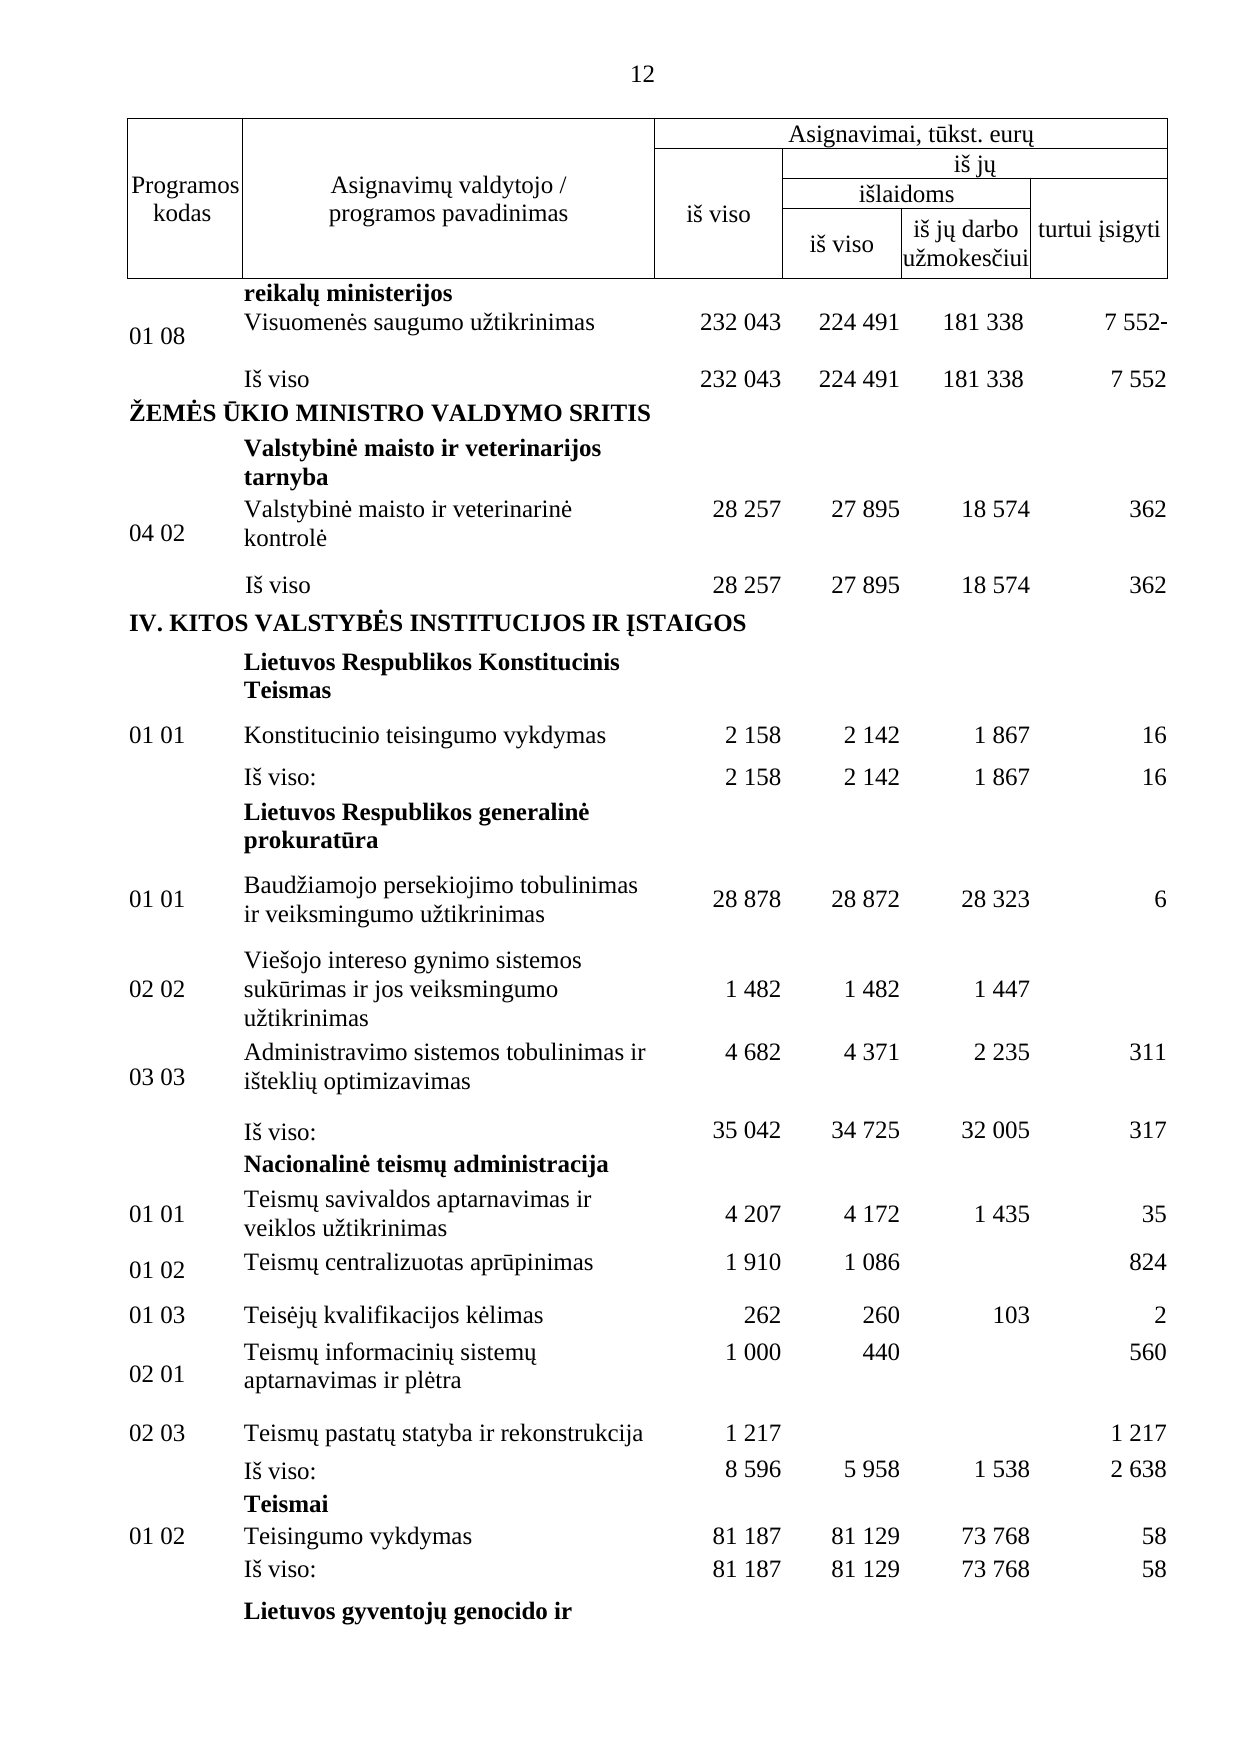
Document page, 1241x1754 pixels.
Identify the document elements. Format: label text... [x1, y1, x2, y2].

table_cell 81 129 [782, 1520, 901, 1552]
table_cell 181 338 [901, 364, 1031, 397]
table_cell Lietuvos Respublikos generalinė prokuratūra [243, 793, 654, 858]
table_header Asignavimų valdytojo / programos pavadinimas [243, 119, 654, 278]
table_cell [1031, 1148, 1168, 1180]
table_cell Teismų pastatų statyba ir rekonstrukcija [243, 1411, 654, 1454]
table_cell Iš viso: [243, 760, 654, 793]
table_cell Iš viso: [243, 1552, 654, 1584]
table_cell 4 172 [782, 1180, 901, 1247]
table_cell Teisingumo vykdymas [243, 1520, 654, 1552]
table_cell [901, 793, 1031, 858]
table_cell 58 [1031, 1552, 1168, 1584]
table_cell 18 574 [901, 570, 1031, 602]
table_header Programos kodas [128, 119, 242, 278]
table_cell reikalų ministerijos [243, 279, 654, 307]
table_cell 01 02 [128, 1247, 242, 1292]
table_cell [654, 1487, 782, 1519]
table_cell 2 158 [654, 708, 782, 760]
table_cell [654, 429, 782, 494]
table_cell Iš viso: [243, 1115, 654, 1148]
table_cell [782, 279, 901, 307]
table_cell [128, 1455, 242, 1487]
table_cell 28 878 [654, 858, 782, 940]
table_cell 4 207 [654, 1180, 782, 1247]
table_cell 362 [1031, 494, 1168, 570]
table_cell 27 895 [782, 570, 901, 602]
table_cell 5 958 [782, 1455, 901, 1487]
table_cell [128, 760, 242, 793]
table_cell [901, 1487, 1031, 1519]
table_cell [1031, 603, 1168, 643]
table_cell [128, 570, 242, 602]
table_cell 317 [1031, 1115, 1168, 1148]
table_cell 81 129 [782, 1552, 901, 1584]
table_cell [128, 429, 242, 494]
table_cell 01 01 [128, 1180, 242, 1247]
table_cell 181 338 [901, 307, 1031, 364]
table_cell [782, 1148, 901, 1180]
table_cell Teismų savivaldos aptarnavimas ir veiklos užtikrinimas [243, 1180, 654, 1247]
table_cell Iš viso [243, 570, 654, 602]
table_cell 824 [1031, 1247, 1168, 1292]
table_cell [901, 279, 1031, 307]
table_cell [782, 429, 901, 494]
table_header Asignavimai, tūkst. eurų [655, 119, 1167, 148]
table_cell 103 [901, 1292, 1031, 1337]
table_cell [128, 1115, 242, 1148]
table_cell 4 682 [654, 1038, 782, 1115]
table_cell 27 895 [782, 494, 901, 570]
table_cell 28 257 [654, 570, 782, 602]
table_cell [1031, 279, 1168, 307]
table_cell 1 867 [901, 708, 1031, 760]
table_cell 03 03 [128, 1038, 242, 1115]
table_cell Viešojo intereso gynimo sistemos sukūrimas ir jos veiksmingumo užtikrinimas [243, 940, 654, 1037]
table_cell [1031, 940, 1168, 1037]
table_cell 28 257 [654, 494, 782, 570]
table_cell 224 491 [782, 364, 901, 397]
table_cell 01 02 [128, 1520, 242, 1552]
table_cell [654, 1148, 782, 1180]
table_cell 224 491 [782, 307, 901, 364]
table_cell 2 142 [782, 708, 901, 760]
table_cell [128, 1552, 242, 1584]
table_cell 8 596 [654, 1455, 782, 1487]
table_cell Teismai [243, 1487, 654, 1519]
table_cell IV. KITOS VALSTYBĖS INSTITUCIJOS IR ĮSTAIGOS [128, 603, 1031, 643]
table_cell 02 02 [128, 940, 242, 1037]
table_cell iš viso [783, 209, 901, 278]
table_cell 2 235 [901, 1038, 1031, 1115]
table_cell [128, 1585, 242, 1636]
table_cell 1 000 [654, 1337, 782, 1411]
table_cell 6 [1031, 858, 1168, 940]
table_cell 01 03 [128, 1292, 242, 1337]
table_cell 81 187 [654, 1552, 782, 1584]
table_cell 04 02 [128, 494, 242, 570]
table_cell [128, 793, 242, 858]
table_cell 2 158 [654, 760, 782, 793]
table_cell [654, 279, 782, 307]
table_cell [128, 643, 242, 708]
table_cell Nacionalinė teismų administracija [243, 1148, 654, 1180]
table_cell 440 [782, 1337, 901, 1411]
table_cell 1 435 [901, 1180, 1031, 1247]
table_cell [128, 364, 242, 397]
table_cell [654, 1585, 782, 1636]
table_cell 73 768 [901, 1552, 1031, 1584]
table_cell [654, 793, 782, 858]
table_cell [782, 793, 901, 858]
table_cell 260 [782, 1292, 901, 1337]
table_cell 1 217 [654, 1411, 782, 1454]
table_cell Valstybinė maisto ir veterinarijos tarnyba [243, 429, 654, 494]
table_cell 4 371 [782, 1038, 901, 1115]
table_cell [1031, 1585, 1168, 1636]
table_cell 32 005 [901, 1115, 1031, 1148]
table_cell [782, 1585, 901, 1636]
table_cell 1 482 [782, 940, 901, 1037]
table_cell 58 [1031, 1520, 1168, 1552]
table_cell [901, 1585, 1031, 1636]
table_cell [1031, 643, 1168, 708]
table_cell turtui įsigyti [1031, 179, 1167, 278]
table_cell 232 043 [654, 364, 782, 397]
table_cell [1031, 793, 1168, 858]
table_cell 1 217 [1031, 1411, 1168, 1454]
table_cell [901, 1337, 1031, 1411]
table_cell 1 447 [901, 940, 1031, 1037]
table_cell 16 [1031, 760, 1168, 793]
table_cell 7 552 [1031, 364, 1168, 397]
table_cell 1 538 [901, 1455, 1031, 1487]
table_cell 1 910 [654, 1247, 782, 1292]
table_cell [901, 643, 1031, 708]
table_cell 35 042 [654, 1115, 782, 1148]
table_cell [128, 279, 242, 307]
table_cell 02 01 [128, 1337, 242, 1411]
table_cell 2 638 [1031, 1455, 1168, 1487]
table_cell 1 867 [901, 760, 1031, 793]
table_cell 232 043 [654, 307, 782, 364]
table_cell [782, 643, 901, 708]
table_cell 262 [654, 1292, 782, 1337]
table_cell Teisėjų kvalifikacijos kėlimas [243, 1292, 654, 1337]
table_cell [901, 1411, 1031, 1454]
table_cell 362 [1031, 570, 1168, 602]
table_cell Teismų centralizuotas aprūpinimas [243, 1247, 654, 1292]
table_cell [901, 1148, 1031, 1180]
table_cell [1031, 397, 1168, 429]
table_cell 02 03 [128, 1411, 242, 1454]
table_cell Visuomenės saugumo užtikrinimas [243, 307, 654, 364]
table_cell Baudžiamojo persekiojimo tobulinimas ir veiksmingumo užtikrinimas [243, 858, 654, 940]
table_cell 560 [1031, 1337, 1168, 1411]
table_cell [1031, 1487, 1168, 1519]
table_cell [782, 1411, 901, 1454]
table_cell 73 768 [901, 1520, 1031, 1552]
table_cell [128, 1487, 242, 1519]
table_cell 311 [1031, 1038, 1168, 1115]
table_cell išlaidoms [783, 179, 1030, 207]
table_cell 18 574 [901, 494, 1031, 570]
table_cell [654, 643, 782, 708]
table_cell iš jų darbo užmokesčiui [902, 209, 1030, 278]
table_cell 34 725 [782, 1115, 901, 1148]
table_cell iš viso [655, 149, 782, 278]
table_cell Konstitucinio teisingumo vykdymas [243, 708, 654, 760]
table_cell Iš viso: [243, 1455, 654, 1487]
table_cell 35 [1031, 1180, 1168, 1247]
table_cell [782, 1487, 901, 1519]
table_cell Lietuvos gyventojų genocido ir [243, 1585, 654, 1636]
table_cell [128, 1148, 242, 1180]
table_cell Iš viso [243, 364, 654, 397]
table_cell [901, 1247, 1031, 1292]
table_cell 81 187 [654, 1520, 782, 1552]
table_cell 01 08 [128, 307, 242, 364]
table_cell 2 [1031, 1292, 1168, 1337]
table_cell Teismų informacinių sistemų aptarnavimas ir plėtra [243, 1337, 654, 1411]
table_cell 01 01 [128, 708, 242, 760]
table_cell Lietuvos Respublikos Konstitucinis Teismas [243, 643, 654, 708]
table_cell iš jų [783, 149, 1167, 178]
table_cell 2 142 [782, 760, 901, 793]
table_cell 1 482 [654, 940, 782, 1037]
table_cell [901, 429, 1031, 494]
table_cell ŽEMĖS ŪKIO MINISTRO VALDYMO SRITIS [128, 397, 1031, 429]
table_cell Administravimo sistemos tobulinimas ir išteklių optimizavimas [243, 1038, 654, 1115]
table_cell 28 872 [782, 858, 901, 940]
table_cell 7 552 [1031, 307, 1168, 364]
table_cell 01 01 [128, 858, 242, 940]
table_cell 16 [1031, 708, 1168, 760]
table_cell 1 086 [782, 1247, 901, 1292]
table_cell [1031, 429, 1168, 494]
table_cell 28 323 [901, 858, 1031, 940]
table_cell Valstybinė maisto ir veterinarinė kontrolė [243, 494, 654, 570]
